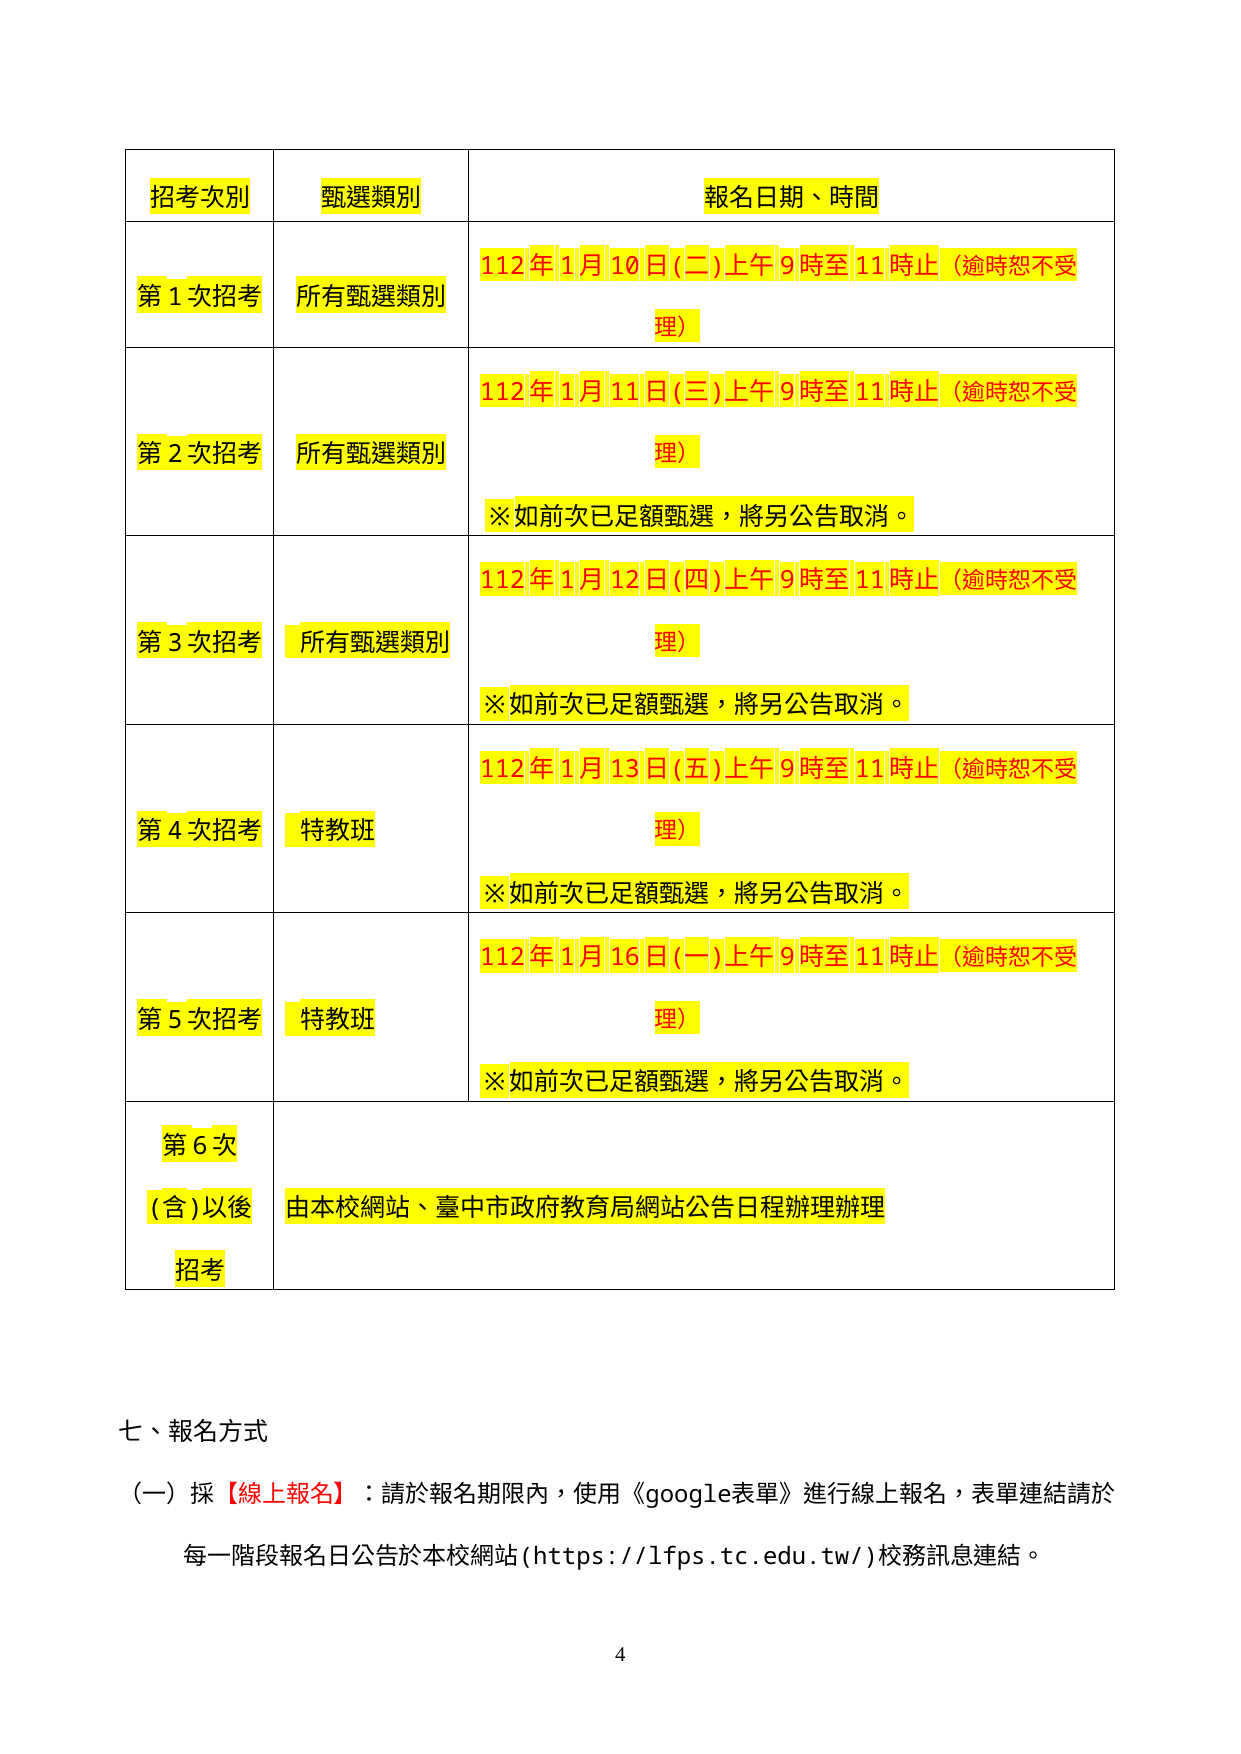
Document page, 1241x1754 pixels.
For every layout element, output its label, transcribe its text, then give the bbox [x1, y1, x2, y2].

table_cell 第4次招考 [126, 725, 273, 912]
table_header 甄選類別 [274, 150, 468, 221]
text 七、報名方式 [118, 1387, 1122, 1450]
table_cell 所有甄選類別 [274, 222, 468, 347]
table_cell 112年1月16日(一)上午9時至11時止（逾時恕不受理） ※如前次已足額甄選，將另公告取消。 [469, 913, 1114, 1101]
table_cell 特教班 [274, 913, 468, 1101]
table_cell 所有甄選類別 [274, 536, 468, 724]
table_cell 112年1月11日(三)上午9時至11時止（逾時恕不受理） ※如前次已足額甄選，將另公告取消。 [469, 348, 1114, 535]
table_header 招考次別 [126, 150, 273, 221]
table_cell 由本校網站、臺中市政府教育局網站公告日程辦理辦理 [274, 1102, 1114, 1289]
table_cell 112年1月10日(二)上午9時至11時止（逾時恕不受理） [469, 222, 1114, 347]
table_cell 第3次招考 [126, 536, 273, 724]
text （一）採【線上報名】：請於報名期限內，使用《google表單》進行線上報名，表單連結請於每一階段報名日公告於本校網站(https://lfps.tc.edu.tw/)校務訊息連結。 [118, 1450, 1122, 1575]
table_cell 第1次招考 [126, 222, 273, 347]
table_cell 特教班 [274, 725, 468, 912]
table_cell 第2次招考 [126, 348, 273, 535]
table_cell 所有甄選類別 [274, 348, 468, 535]
table_cell 第5次招考 [126, 913, 273, 1101]
table_cell 第6次(含)以後招考 [126, 1102, 273, 1289]
table_header 報名日期、時間 [469, 150, 1114, 221]
table_cell 112年1月12日(四)上午9時至11時止（逾時恕不受理） ※如前次已足額甄選，將另公告取消。 [469, 536, 1114, 724]
table_cell 112年1月13日(五)上午9時至11時止（逾時恕不受理） ※如前次已足額甄選，將另公告取消。 [469, 725, 1114, 912]
